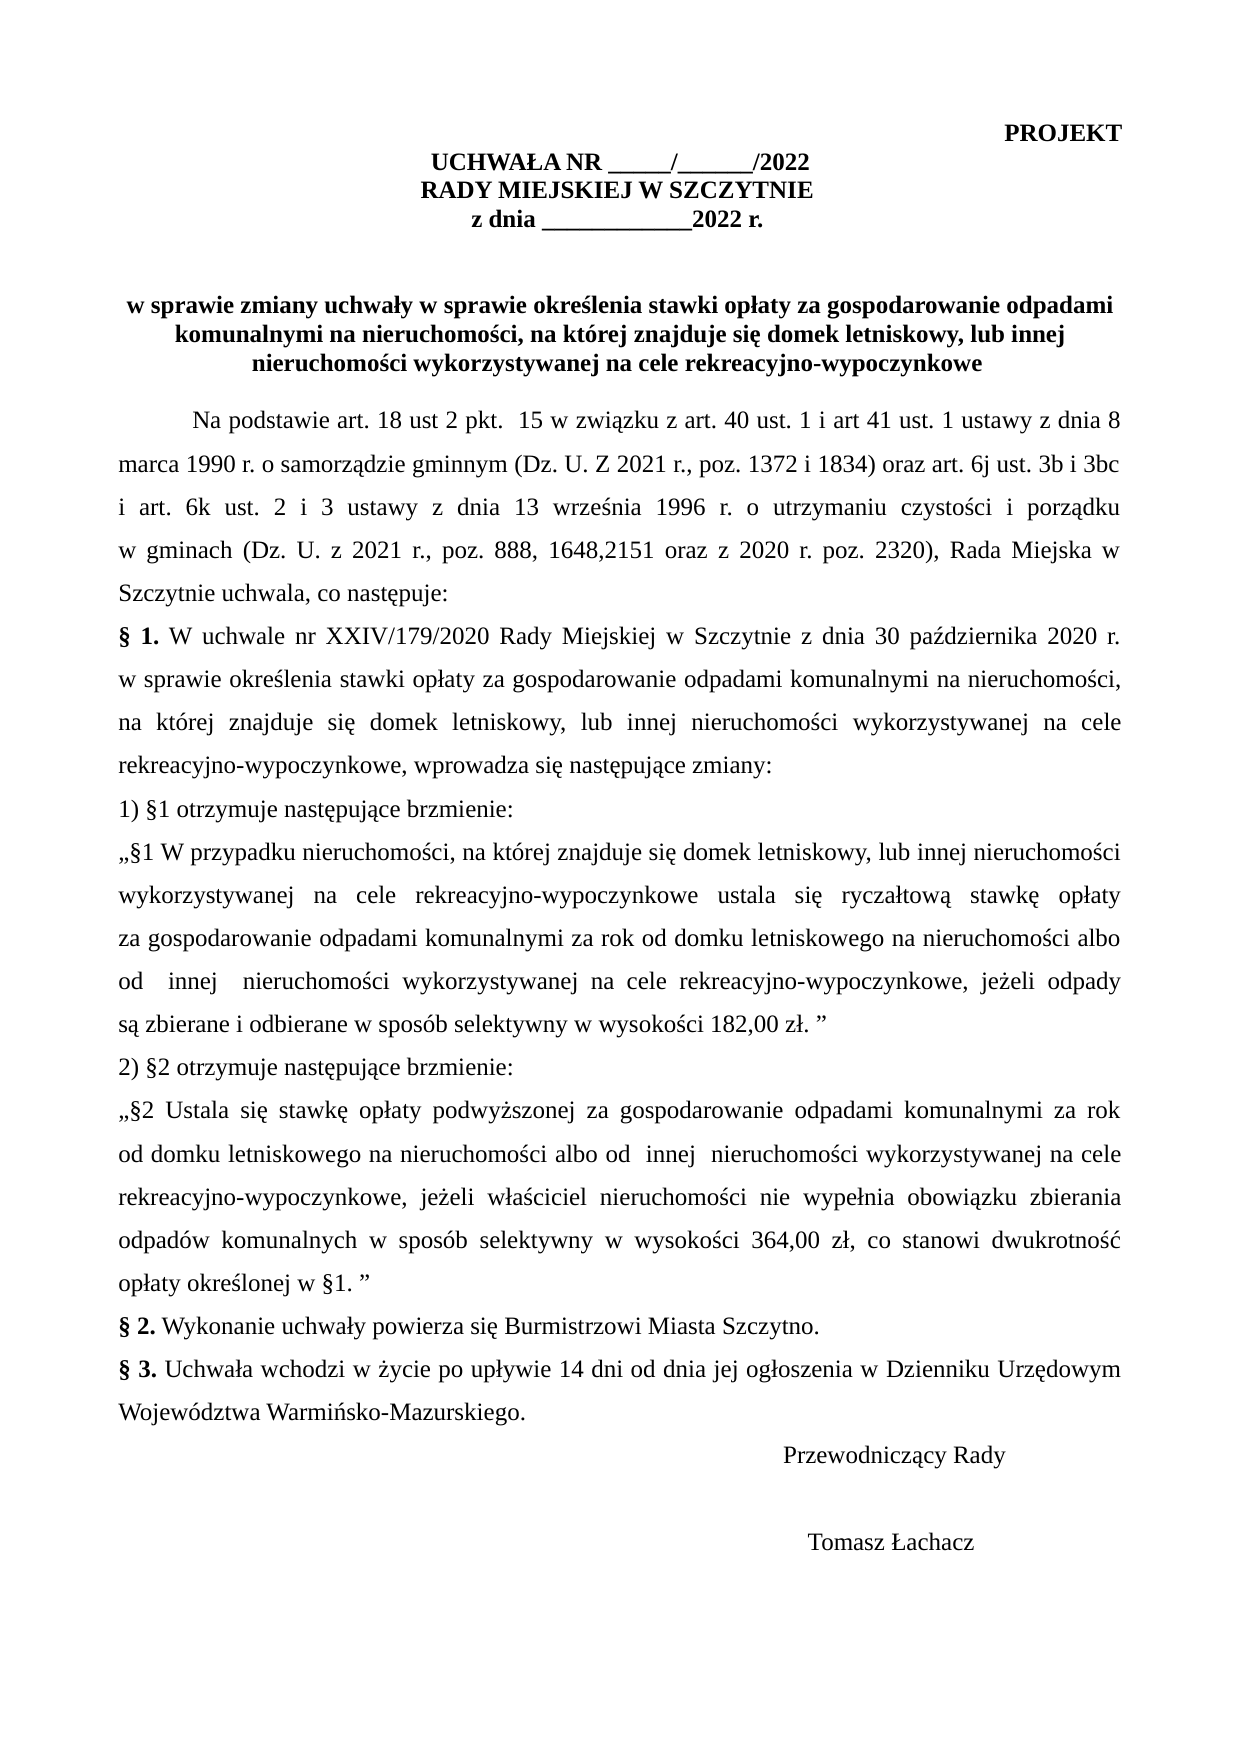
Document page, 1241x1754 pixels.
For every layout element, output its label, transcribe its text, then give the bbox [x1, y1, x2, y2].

text 1) §1 otrzymuje następujące brzmienie: [118, 794, 1122, 822]
text Przewodniczący Rady [118, 1441, 1122, 1469]
text UCHWAŁA NR _____/______/2022 [118, 147, 1122, 176]
text 2) §2 otrzymuje następujące brzmienie: [118, 1052, 1122, 1081]
text w sprawie zmiany uchwały w sprawie określenia stawki opłaty za gospodarowanie odpadami komunalnymi na nieruchomości, na której znajduje się domek letniskowy, lub innej nieruchomości wykorzystywanej na cele rekreacyjno-wypoczynkowe [118, 291, 1122, 377]
text z dnia ____________2022 r. [118, 204, 1122, 233]
text „§2 Ustala się stawkę opłaty podwyższonej za gospodarowanie odpadami komunalnymi za rok od domku letniskowego na nieruchomości albo od innej nieruchomości wykorzystywanej na cele rekreacyjno-wypoczynkowe, jeżeli właściciel nieruchomości nie wypełnia obowiązku zbierania odpadów komunalnych w sposób selektywny w wysokości 364,00 zł, co stanowi dwukrotność opłaty określonej w §1. ” [118, 1096, 1122, 1297]
text Tomasz Łachacz [118, 1527, 1122, 1556]
text „§1 W przypadku nieruchomości, na której znajduje się domek letniskowy, lub innej nieruchomości wykorzystywanej na cele rekreacyjno-wypoczynkowe ustala się ryczałtową stawkę opłaty za gospodarowanie odpadami komunalnymi za rok od domku letniskowego na nieruchomości albo od innej nieruchomości wykorzystywanej na cele rekreacyjno-wypoczynkowe, jeżeli odpady są zbierane i odbierane w sposób selektywny w wysokości 182,00 zł. ” [118, 837, 1122, 1038]
text § 2. Wykonanie uchwały powierza się Burmistrzowi Miasta Szczytno. [118, 1311, 1122, 1340]
text § 3. Uchwała wchodzi w życie po upływie 14 dni od dnia jej ogłoszenia w Dzienniku Urzędowym Województwa Warmińsko-Mazurskiego. [118, 1354, 1122, 1426]
text PROJEKT [118, 118, 1122, 147]
text Na podstawie art. 18 ust 2 pkt. 15 w związku z art. 40 ust. 1 i art 41 ust. 1 ustawy z dnia 8 marca 1990 r. o samorządzie gminnym (Dz. U. Z 2021 r., poz. 1372 i 1834) oraz art. 6j ust. 3b i 3bc i art. 6k ust. 2 i 3 ustawy z dnia 13 września 1996 r. o utrzymaniu czystości i porządku w gminach (Dz. U. z 2021 r., poz. 888, 1648,2151 oraz z 2020 r. poz. 2320), Rada Miejska w Szczytnie uchwala, co następuje: [118, 406, 1122, 607]
text § 1. W uchwale nr XXIV/179/2020 Rady Miejskiej w Szczytnie z dnia 30 października 2020 r. w sprawie określenia stawki opłaty za gospodarowanie odpadami komunalnymi na nieruchomości, na której znajduje się domek letniskowy, lub innej nieruchomości wykorzystywanej na cele rekreacyjno-wypoczynkowe, wprowadza się następujące zmiany: [118, 621, 1122, 779]
text RADY MIEJSKIEJ W SZCZYTNIE [118, 176, 1122, 204]
